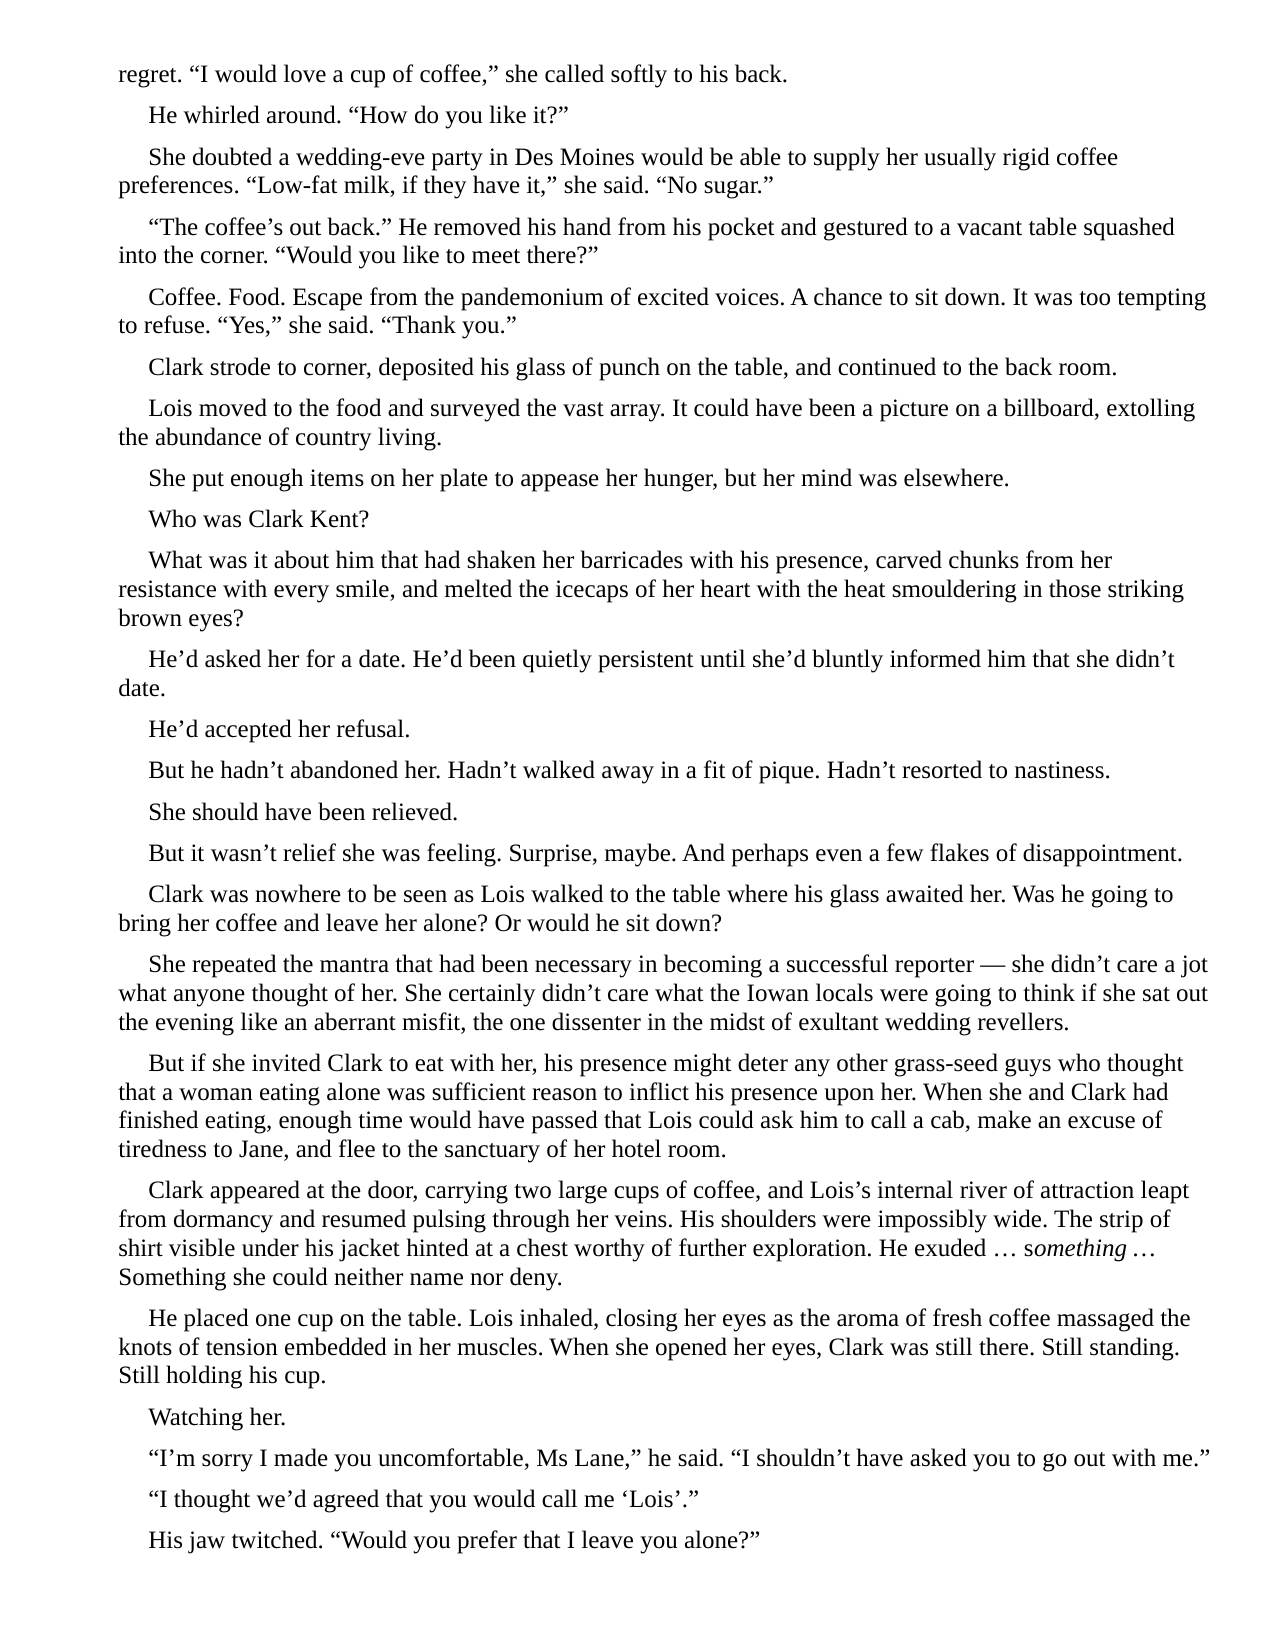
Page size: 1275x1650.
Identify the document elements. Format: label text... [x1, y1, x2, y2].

text But it wasn’t relief she was feeling. Surprise, maybe. And perhaps even a few flakes of disappointment. [118, 838, 1216, 867]
text Coffee. Food. Escape from the pandemonium of excited voices. A chance to sit down. It was too tempting to refuse. “Yes,” she said. “Thank you.” [118, 282, 1216, 339]
text He placed one cup on the table. Lois inhaled, closing her eyes as the aroma of fresh coffee massaged the knots of tension embedded in her muscles. When she opened her eyes, Clark was still there. Still standing. Still holding his cup. [118, 1303, 1216, 1389]
text regret. “I would love a cup of coffee,” she called softly to his back. [118, 59, 1216, 88]
text “I’m sorry I made you uncomfortable, Ms Lane,” he said. “I shouldn’t have asked you to go out with me.” [118, 1443, 1216, 1472]
text “The coffee’s out back.” He removed his hand from his pocket and gestured to a vacant table squashed into the corner. “Would you like to meet there?” [118, 212, 1216, 269]
text He’d accepted her refusal. [118, 714, 1216, 743]
text Clark was nowhere to be seen as Lois walked to the table where his glass awaited her. Was he going to bring her coffee and leave her alone? Or would he sit down? [118, 879, 1216, 937]
text Watching her. [118, 1402, 1216, 1430]
text He’d asked her for a date. He’d been quietly persistent until she’d bluntly informed him that she didn’t date. [118, 644, 1216, 702]
text She should have been relieved. [118, 797, 1216, 825]
text Clark appeared at the door, carrying two large cups of coffee, and Lois’s internal river of attraction leapt from dormancy and resumed pulsing through her veins. His shoulders were impossibly wide. The strip of shirt visible under his jacket hinted at a chest worthy of further exploration. He exuded … something … Something she could neither name nor deny. [118, 1175, 1216, 1290]
text Lois moved to the food and surveyed the vast array. It could have been a picture on a billboard, extolling the abundance of country living. [118, 393, 1216, 450]
text What was it about him that had shaken her barricades with his presence, carved chunks from her resistance with every smile, and melted the icecaps of her heart with the heat smouldering in those striking brown eyes? [118, 545, 1216, 632]
text Clark strode to corner, deposited his glass of punch on the table, and continued to the back room. [118, 352, 1216, 380]
text Who was Clark Kent? [118, 504, 1216, 533]
text His jaw twitched. “Would you prefer that I leave you alone?” [118, 1525, 1216, 1554]
text She repeated the mantra that had been necessary in becoming a successful reporter — she didn’t care a jot what anyone thought of her. She certainly didn’t care what the Iowan locals were going to think if she sat out the evening like an aberrant misfit, the one dissenter in the midst of exultant wedding revellers. [118, 949, 1216, 1035]
text She doubted a wedding-eve party in Des Moines would be able to supply her usually rigid coffee preferences. “Low-fat milk, if they have it,” she said. “No sugar.” [118, 142, 1216, 199]
text He whirled around. “How do you like it?” [118, 100, 1216, 129]
text But if she invited Clark to eat with her, his presence might deter any other grass-seed guys who thought that a woman eating alone was sufficient reason to inflict his presence upon her. When she and Clark had finished eating, enough time would have passed that Lois could ask him to call a cab, make an excuse of tiredness to Jane, and flee to the sanctuary of her hotel room. [118, 1048, 1216, 1163]
text “I thought we’d agreed that you would call me ‘Lois’.” [118, 1484, 1216, 1513]
text She put enough items on her plate to appease her hunger, but her mind was elsewhere. [118, 463, 1216, 492]
text But he hadn’t abandoned her. Hadn’t walked away in a fit of pique. Hadn’t resorted to nastiness. [118, 755, 1216, 784]
